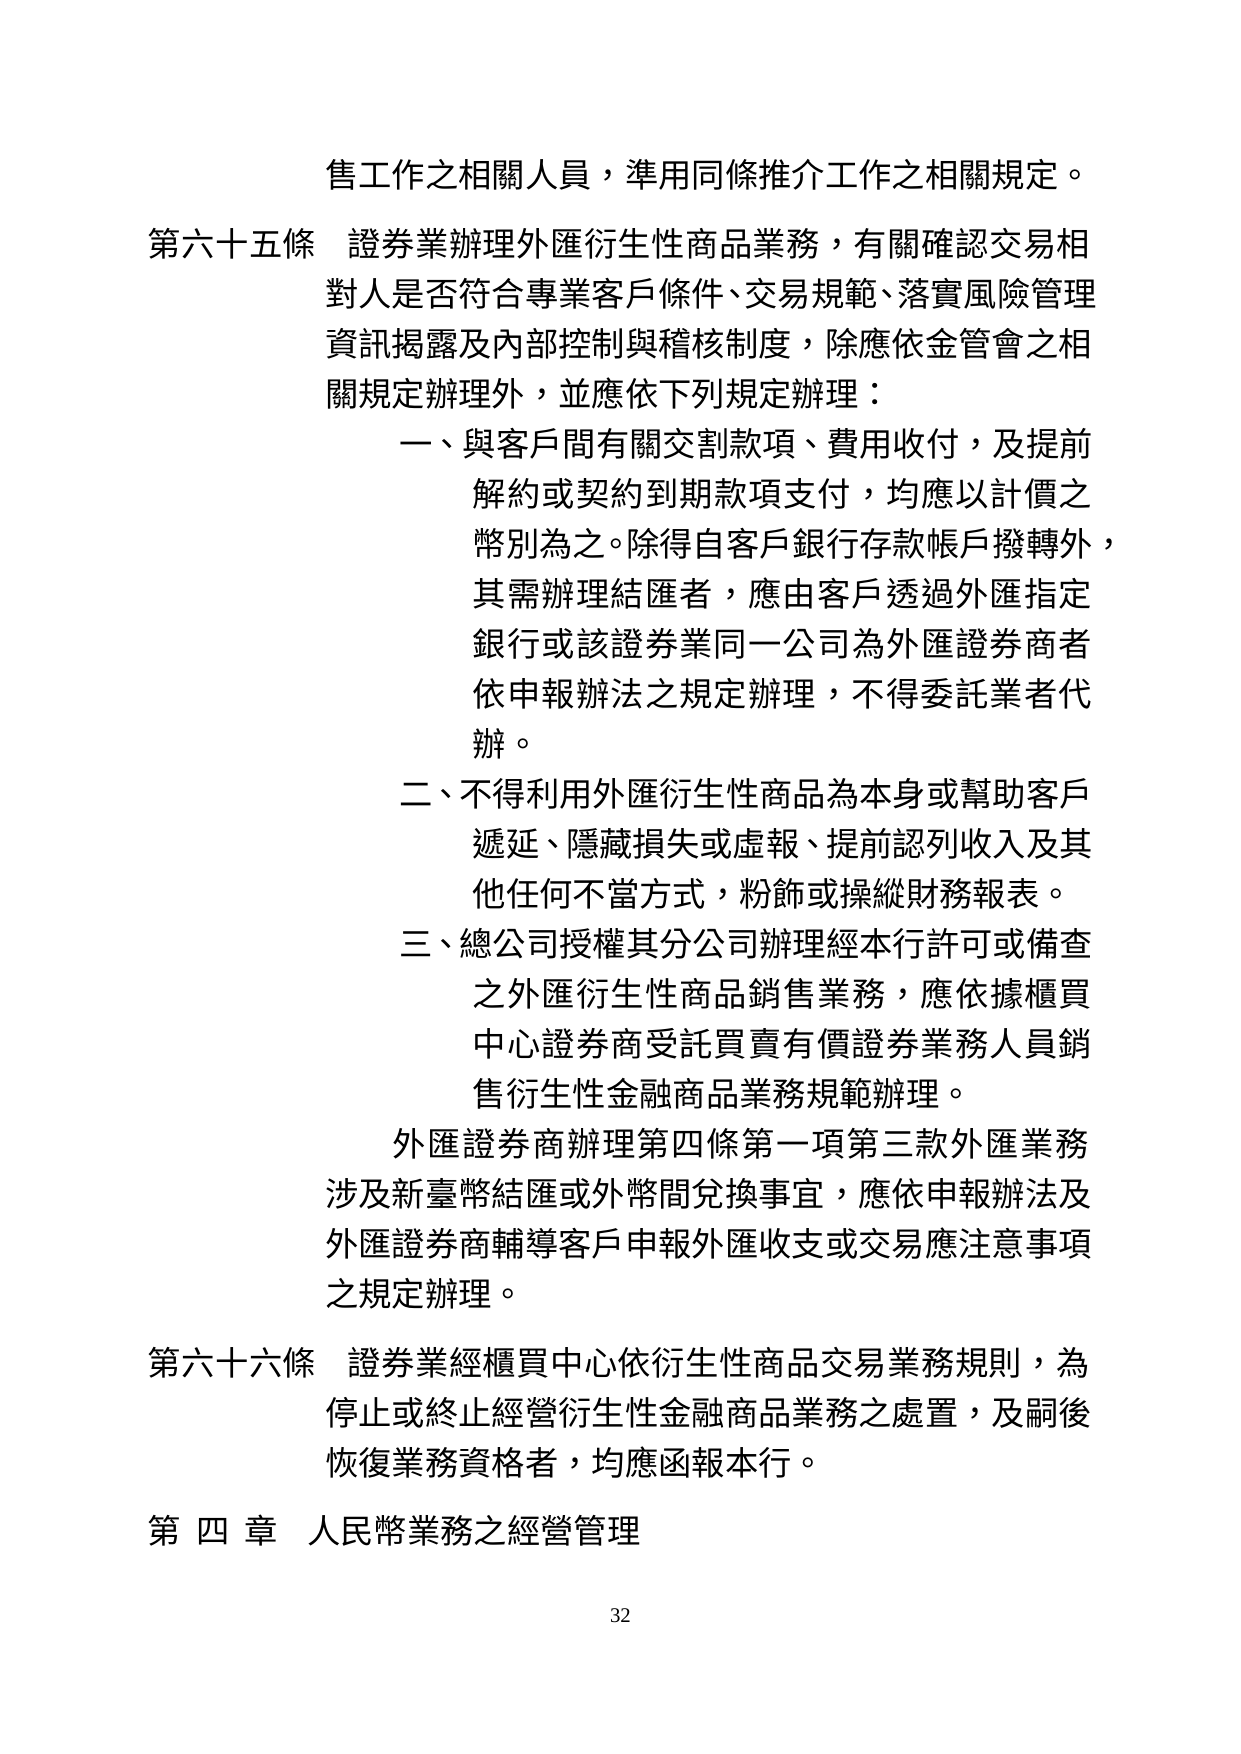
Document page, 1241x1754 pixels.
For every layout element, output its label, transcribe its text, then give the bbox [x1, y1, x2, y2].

text 第六十五條 證券業辦理外匯衍生性商品業務，有關確認交易相對人是否符合專業客戶條件、交易規範、落實風險管理、資訊揭露及內部控制與稽核制度，除應依金管會之相關規定辦理外，並應依下列規定辦理： [148, 216, 1092, 416]
text 第 四 章 人民幣業務之經營管理 [148, 1504, 1092, 1554]
text 三、總公司授權其分公司辦理經本行許可或備查之外匯衍生性商品銷售業務，應依據櫃買中心證券商受託買賣有價證券業務人員銷售衍生性金融商品業務規範辦理。 [399, 916, 1092, 1116]
text 外匯證券商辦理第四條第一項第三款外匯業務，涉及新臺幣結匯或外幣間兌換事宜，應依申報辦法及外匯證券商輔導客戶申報外匯收支或交易應注意事項之規定辦理。 [325, 1116, 1092, 1316]
text 二、不得利用外匯衍生性商品為本身或幫助客戶遞延、隱藏損失或虛報、提前認列收入及其他任何不當方式，粉飾或操縱財務報表。 [399, 766, 1092, 916]
text 一、與客戶間有關交割款項、費用收付，及提前解約或契約到期款項支付，均應以計價之幣別為之。除得自客戶銀行存款帳戶撥轉外，其需辦理結匯者，應由客戶透過外匯指定銀行或該證券業同一公司為外匯證券商者依申報辦法之規定辦理，不得委託業者代辦。 [399, 416, 1092, 766]
text 售工作之相關人員，準用同條推介工作之相關規定。 [148, 148, 1092, 198]
text 第六十六條 證券業經櫃買中心依衍生性商品交易業務規則，為停止或終止經營衍生性金融商品業務之處置，及嗣後恢復業務資格者，均應函報本行。 [148, 1335, 1092, 1485]
